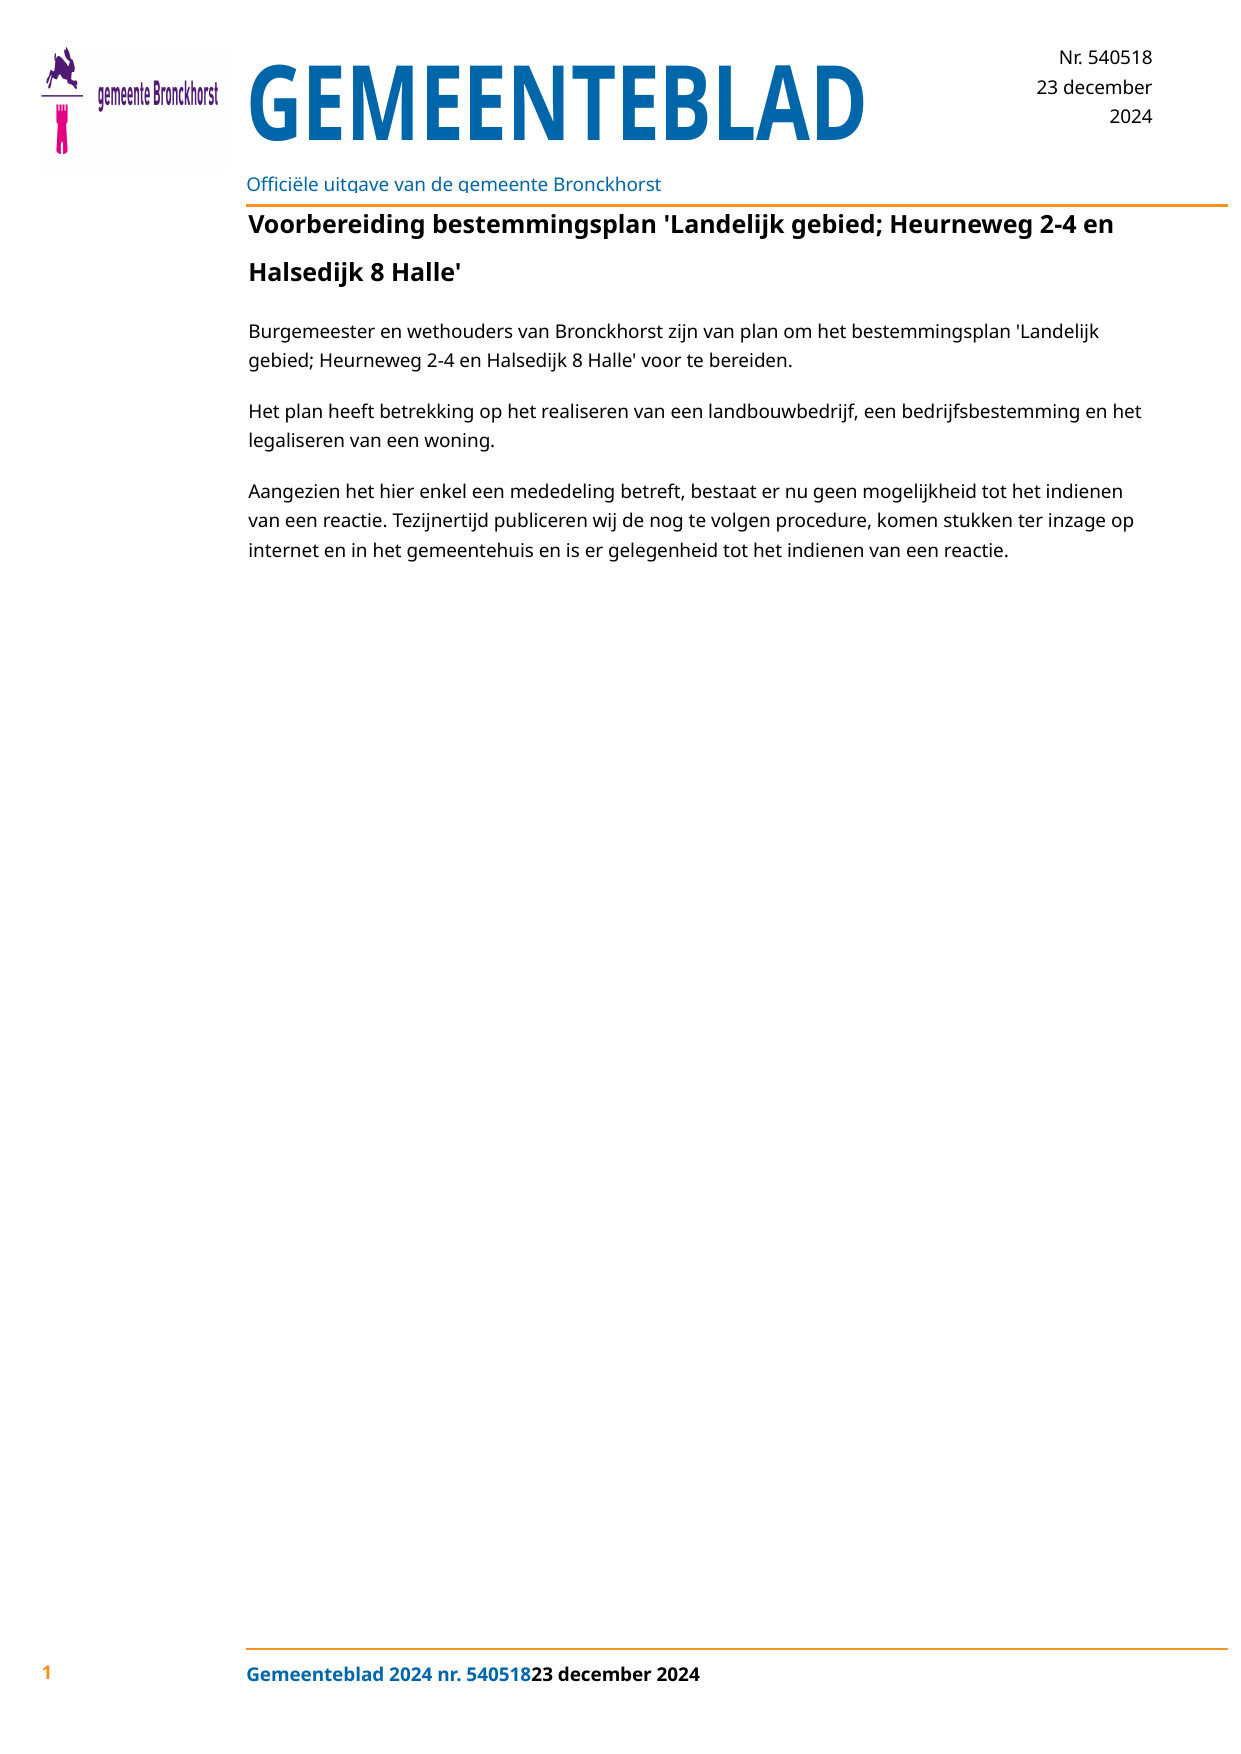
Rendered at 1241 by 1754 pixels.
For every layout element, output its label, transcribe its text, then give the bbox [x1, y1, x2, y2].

picture [41, 47, 231, 172]
text Voorbereiding bestemmingsplan 'Landelijk gebied; Heurneweg 2-4 en Halsedijk 8 Halle' [248, 207, 1152, 288]
text Aangezien het hier enkel een mededeling betreft, bestaat er nu geen mogelijkheid tot het indienen van een reactie. Tezijnertijd publiceren wij de nog te volgen procedure, komen stukken ter inzage op internet en in het gemeentehuis en is er gelegenheid tot het indienen van een reactie. [248, 478, 1152, 563]
text Het plan heeft betrekking op het realiseren van een landbouwbedrijf, een bedrijfsbestemming en het legaliseren van een woning. [248, 398, 1152, 453]
text Burgemeester en wethouders van Bronckhorst zijn van plan om het bestemmingsplan 'Landelijk gebied; Heurneweg 2-4 en Halsedijk 8 Halle' voor te bereiden. [248, 318, 1152, 373]
